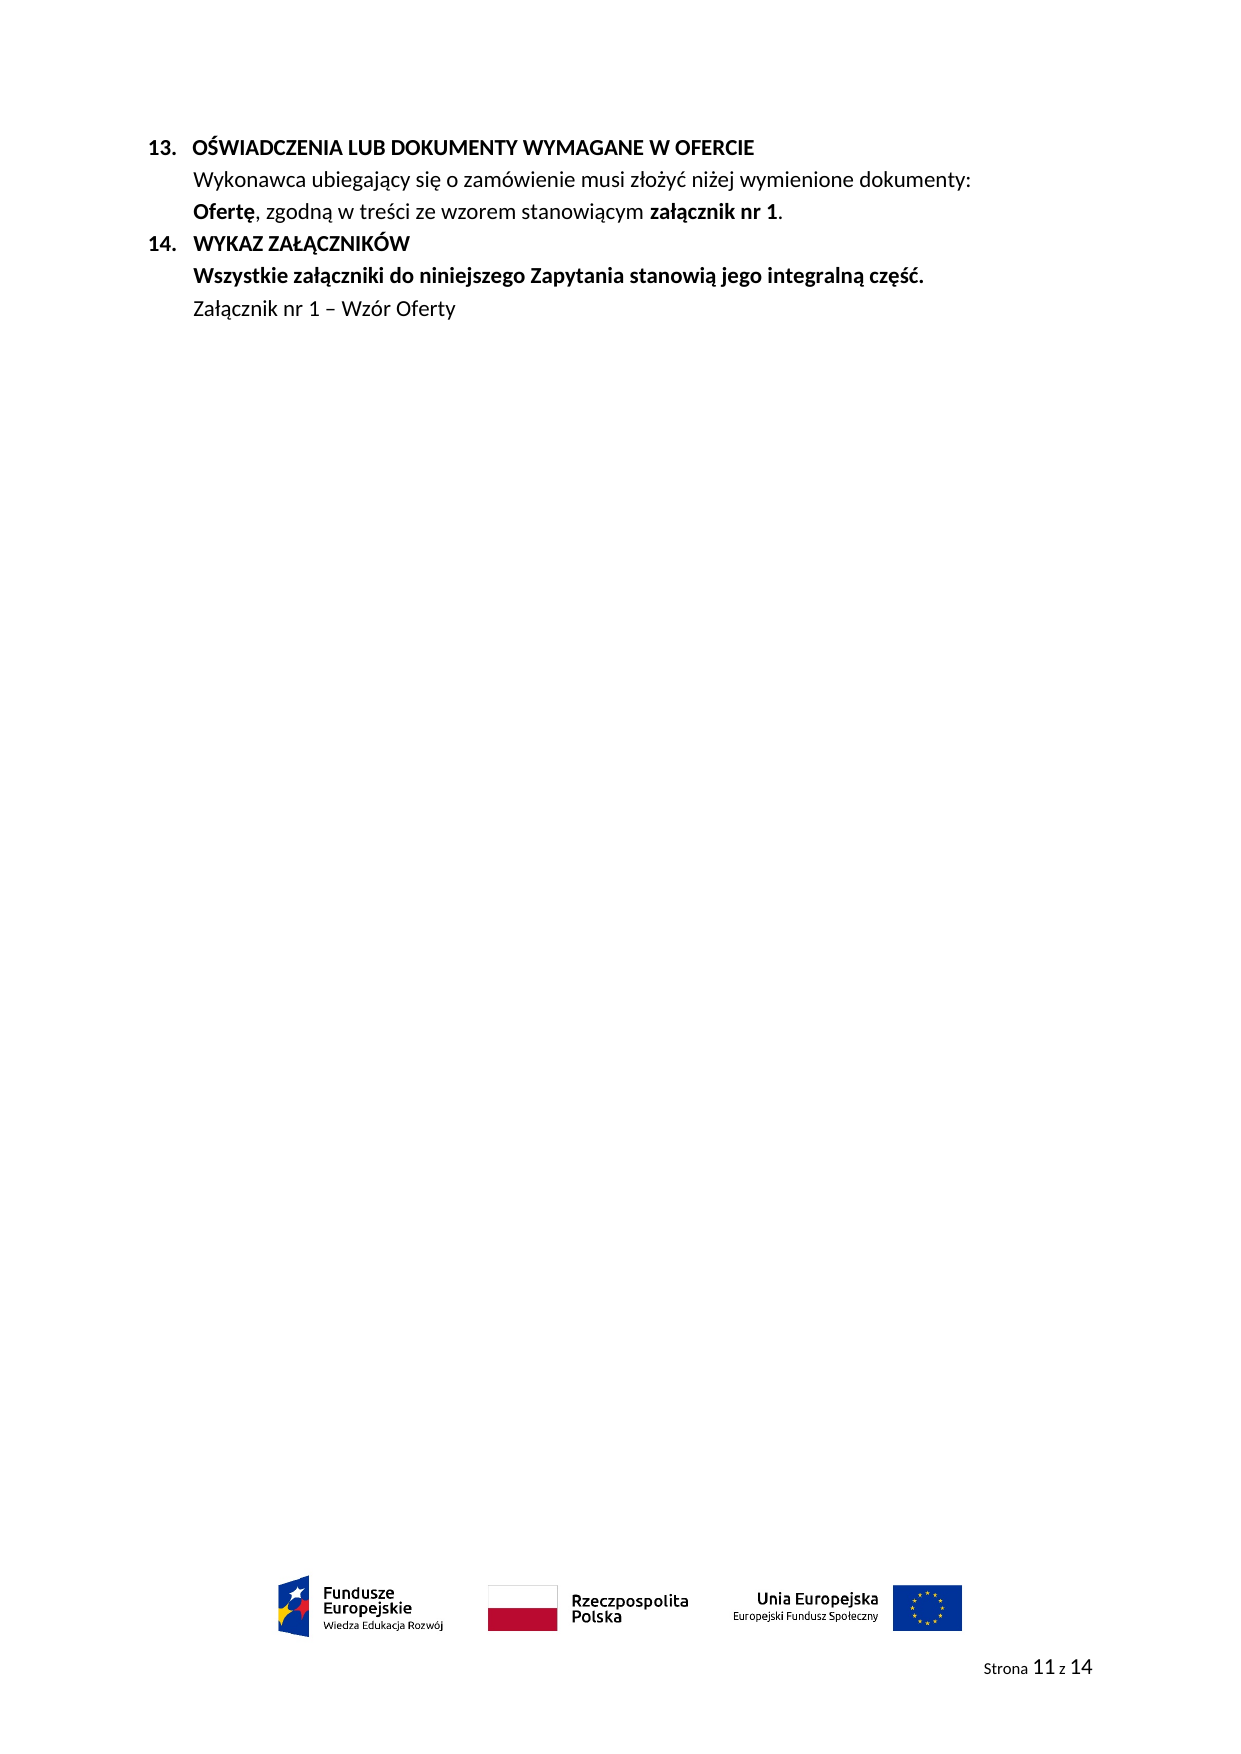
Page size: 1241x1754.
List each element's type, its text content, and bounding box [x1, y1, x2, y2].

list OŚWIADCZENIA LUB DOKUMENTY WYMAGANE W OFERCIE [148, 133, 1092, 161]
picture [263, 1560, 977, 1652]
text Ofertę, zgodną w treści ze wzorem stanowiącym załącznik nr 1. [193, 197, 1092, 225]
list Wszystkie załączniki do niniejszego Zapytania stanowią jego integralną część. [193, 262, 1092, 290]
text Wykonawca ubiegający się o zamówienie musi złożyć niżej wymienione dokumenty: [193, 165, 1092, 193]
list Załącznik nr 1 – Wzór Oferty [193, 294, 1092, 322]
list WYKAZ ZAŁĄCZNIKÓW [148, 229, 1092, 257]
